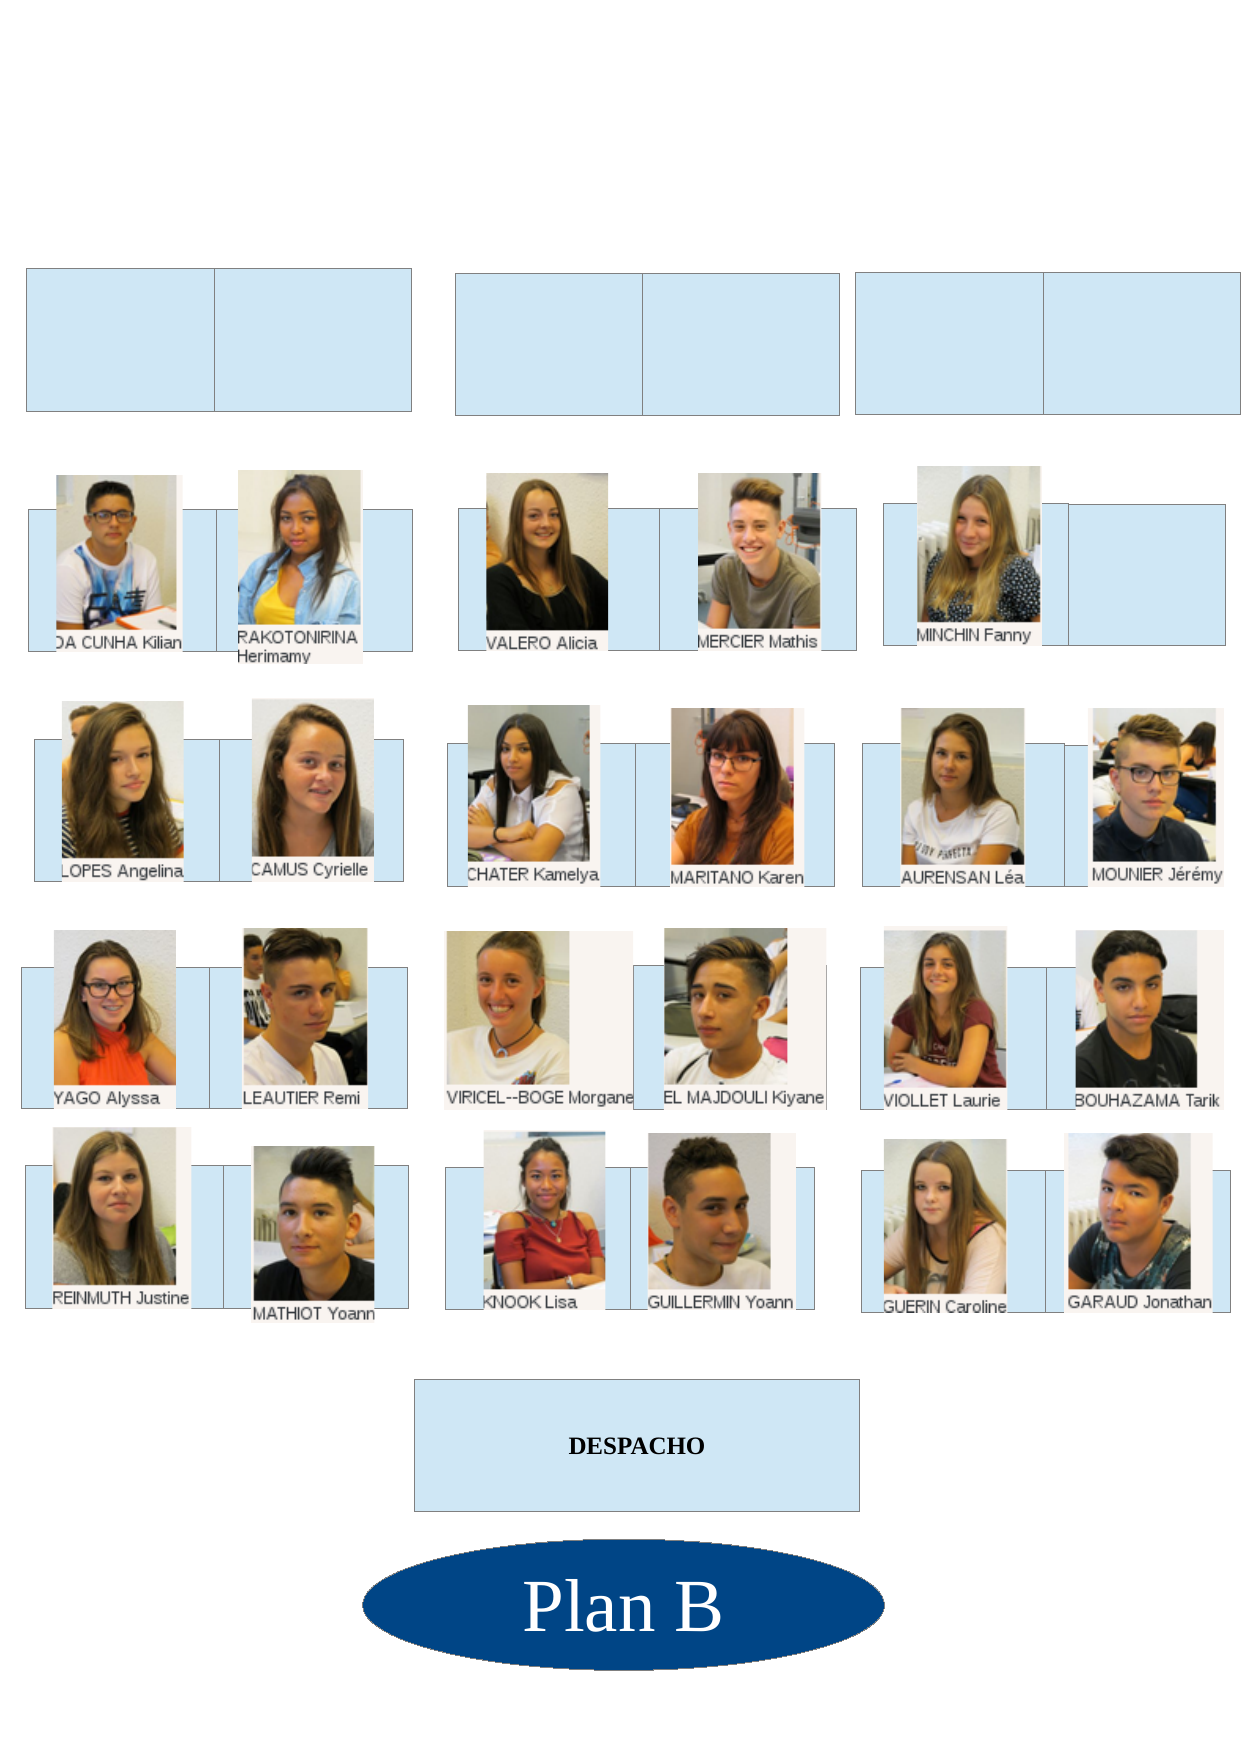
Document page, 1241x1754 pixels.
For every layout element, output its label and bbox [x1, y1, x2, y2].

picture [52, 1127, 192, 1309]
picture [467, 705, 601, 887]
picture [900, 708, 1026, 887]
picture [1075, 930, 1224, 1110]
picture [56, 475, 183, 652]
picture [251, 698, 374, 882]
picture [883, 1139, 1008, 1313]
picture [1087, 708, 1224, 887]
picture [486, 473, 609, 651]
picture [670, 708, 805, 887]
picture [53, 930, 176, 1109]
picture [251, 1146, 375, 1323]
picture [663, 928, 827, 1110]
picture [1064, 1133, 1213, 1313]
picture [698, 473, 822, 651]
picture [61, 701, 184, 882]
picture [883, 926, 1008, 1110]
picture [483, 1130, 606, 1310]
picture [444, 931, 634, 1110]
picture [647, 1133, 796, 1310]
picture [917, 466, 1042, 646]
picture [238, 470, 363, 664]
picture [241, 928, 369, 1109]
